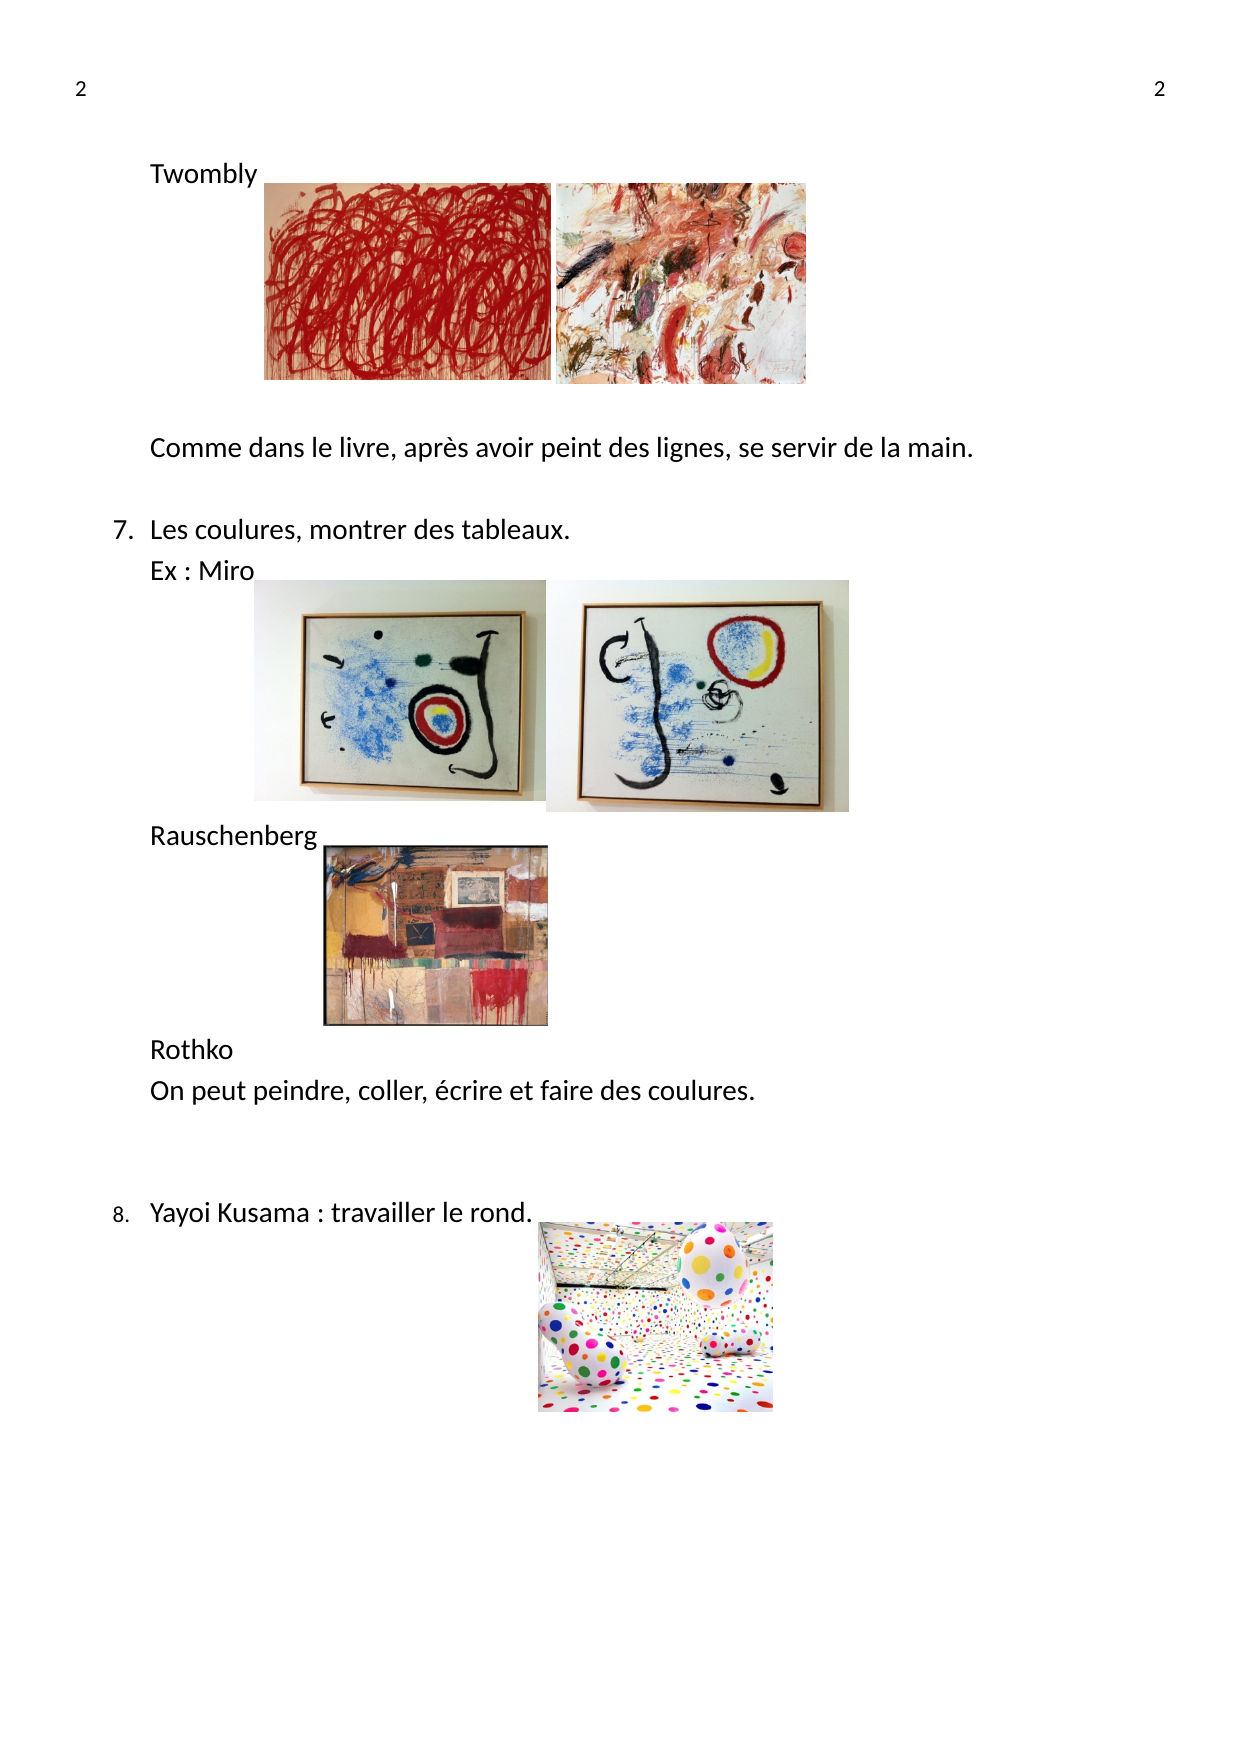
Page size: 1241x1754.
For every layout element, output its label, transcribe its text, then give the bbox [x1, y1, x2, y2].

list Rothko [150, 1031, 1165, 1066]
picture [264, 183, 551, 380]
list Twombly [150, 155, 1165, 383]
picture [538, 1222, 773, 1412]
list Comme dans le livre, après avoir peint des lignes, se servir de la main. [150, 429, 1165, 465]
list Yayoi Kusama : travailler le rond. [112, 1194, 1165, 1412]
list Rauschenberg [150, 817, 1165, 1025]
picture [323, 845, 548, 1026]
list Les coulures, montrer des tableaux. [112, 511, 1165, 547]
picture [254, 580, 849, 812]
list Ex : Miro [150, 552, 1165, 812]
list On peut peindre, coller, écrire et faire des coulures. [150, 1072, 1165, 1107]
picture [556, 183, 806, 384]
